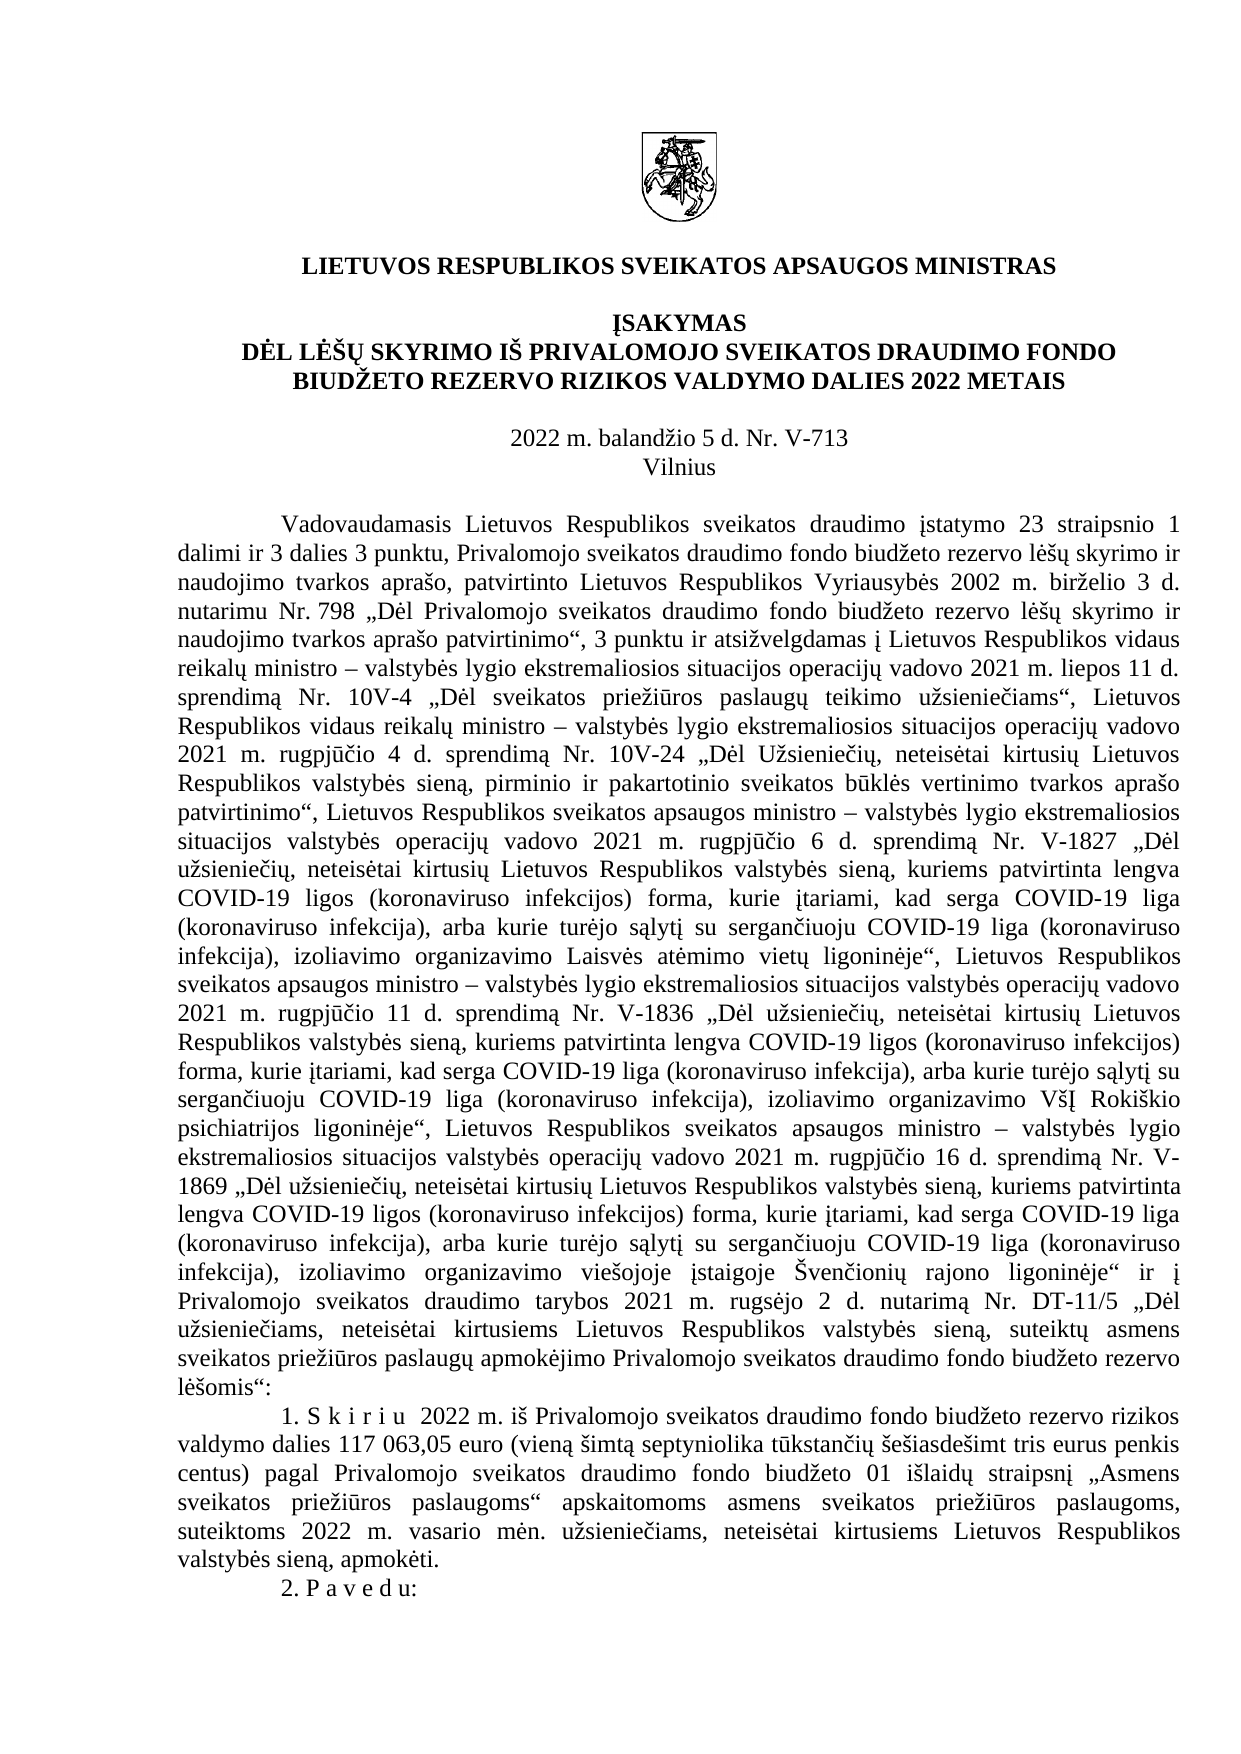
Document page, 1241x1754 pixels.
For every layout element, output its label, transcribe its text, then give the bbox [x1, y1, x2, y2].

text LIETUVOS RESPUBLIKOS SVEIKATOS APSAUGOS MINISTRAS [177, 251, 1181, 279]
text 1. S k i r i u 2022 m. iš Privalomojo sveikatos draudimo fondo biudžeto rezervo rizikos valdymo dalies 117 063,05 euro (vieną šimtą septyniolika tūkstančių šešiasdešimt tris eurus penkis centus) pagal Privalomojo sveikatos draudimo fondo biudžeto 01 išlaidų straipsnį „Asmens sveikatos priežiūros paslaugoms“ apskaitomoms asmens sveikatos priežiūros paslaugoms, suteiktoms 2022 m. vasario mėn. užsieniečiams, neteisėtai kirtusiems Lietuvos Respublikos valstybės sieną, apmokėti. [177, 1401, 1181, 1573]
text Vadovaudamasis Lietuvos Respublikos sveikatos draudimo įstatymo 23 straipsnio 1 dalimi ir 3 dalies 3 punktu, Privalomojo sveikatos draudimo fondo biudžeto rezervo lėšų skyrimo ir naudojimo tvarkos aprašo, patvirtinto Lietuvos Respublikos Vyriausybės 2002 m. birželio 3 d. nutarimu Nr. 798 „Dėl Privalomojo sveikatos draudimo fondo biudžeto rezervo lėšų skyrimo ir naudojimo tvarkos aprašo patvirtinimo“, 3 punktu ir atsižvelgdamas į Lietuvos Respublikos vidaus reikalų ministro – valstybės lygio ekstremaliosios situacijos operacijų vadovo 2021 m. liepos 11 d. sprendimą Nr. 10V-4 „Dėl sveikatos priežiūros paslaugų teikimo užsieniečiams“, Lietuvos Respublikos vidaus reikalų ministro – valstybės lygio ekstremaliosios situacijos operacijų vadovo 2021 m. rugpjūčio 4 d. sprendimą Nr. 10V-24 „Dėl Užsieniečių, neteisėtai kirtusių Lietuvos Respublikos valstybės sieną, pirminio ir pakartotinio sveikatos būklės vertinimo tvarkos aprašo patvirtinimo“, Lietuvos Respublikos sveikatos apsaugos ministro – valstybės lygio ekstremaliosios situacijos valstybės operacijų vadovo 2021 m. rugpjūčio 6 d. sprendimą Nr. V-1827 „Dėl užsieniečių, neteisėtai kirtusių Lietuvos Respublikos valstybės sieną, kuriems patvirtinta lengva COVID-19 ligos (koronaviruso infekcijos) forma, kurie įtariami, kad serga COVID-19 liga (koronaviruso infekcija), arba kurie turėjo sąlytį su sergančiuoju COVID-19 liga (koronaviruso infekcija), izoliavimo organizavimo Laisvės atėmimo vietų ligoninėje“, Lietuvos Respublikos sveikatos apsaugos ministro – valstybės lygio ekstremaliosios situacijos valstybės operacijų vadovo 2021 m. rugpjūčio 11 d. sprendimą Nr. V-1836 „Dėl užsieniečių, neteisėtai kirtusių Lietuvos Respublikos valstybės sieną, kuriems patvirtinta lengva COVID-19 ligos (koronaviruso infekcijos) forma, kurie įtariami, kad serga COVID-19 liga (koronaviruso infekcija), arba kurie turėjo sąlytį su sergančiuoju COVID-19 liga (koronaviruso infekcija), izoliavimo organizavimo VšĮ Rokiškio psichiatrijos ligoninėje“, Lietuvos Respublikos sveikatos apsaugos ministro – valstybės lygio ekstremaliosios situacijos valstybės operacijų vadovo 2021 m. rugpjūčio 16 d. sprendimą Nr. V-1869 „Dėl užsieniečių, neteisėtai kirtusių Lietuvos Respublikos valstybės sieną, kuriems patvirtinta lengva COVID-19 ligos (koronaviruso infekcijos) forma, kurie įtariami, kad serga COVID-19 liga (koronaviruso infekcija), arba kurie turėjo sąlytį su sergančiuoju COVID-19 liga (koronaviruso infekcija), izoliavimo organizavimo viešojoje įstaigoje Švenčionių rajono ligoninėje“ ir į Privalomojo sveikatos draudimo tarybos 2021 m. rugsėjo 2 d. nutarimą Nr. DT-11/5 „Dėl užsieniečiams, neteisėtai kirtusiems Lietuvos Respublikos valstybės sieną, suteiktų asmens sveikatos priežiūros paslaugų apmokėjimo Privalomojo sveikatos draudimo fondo biudžeto rezervo lėšomis“: [177, 509, 1181, 1401]
text 2022 m. balandžio 5 d. Nr. V-713 [177, 423, 1181, 452]
text Vilnius [177, 452, 1181, 481]
text 2. P a v e d u: [177, 1573, 1181, 1602]
text DĖL LĖŠŲ SKYRIMO IŠ PRIVALOMOJO SVEIKATOS DRAUDIMO FONDO BIUDŽETO REZERVO RIZIKOS VALDYMO DALIES 2022 METAIS [177, 337, 1181, 394]
text ĮSAKYMAS [177, 308, 1181, 337]
